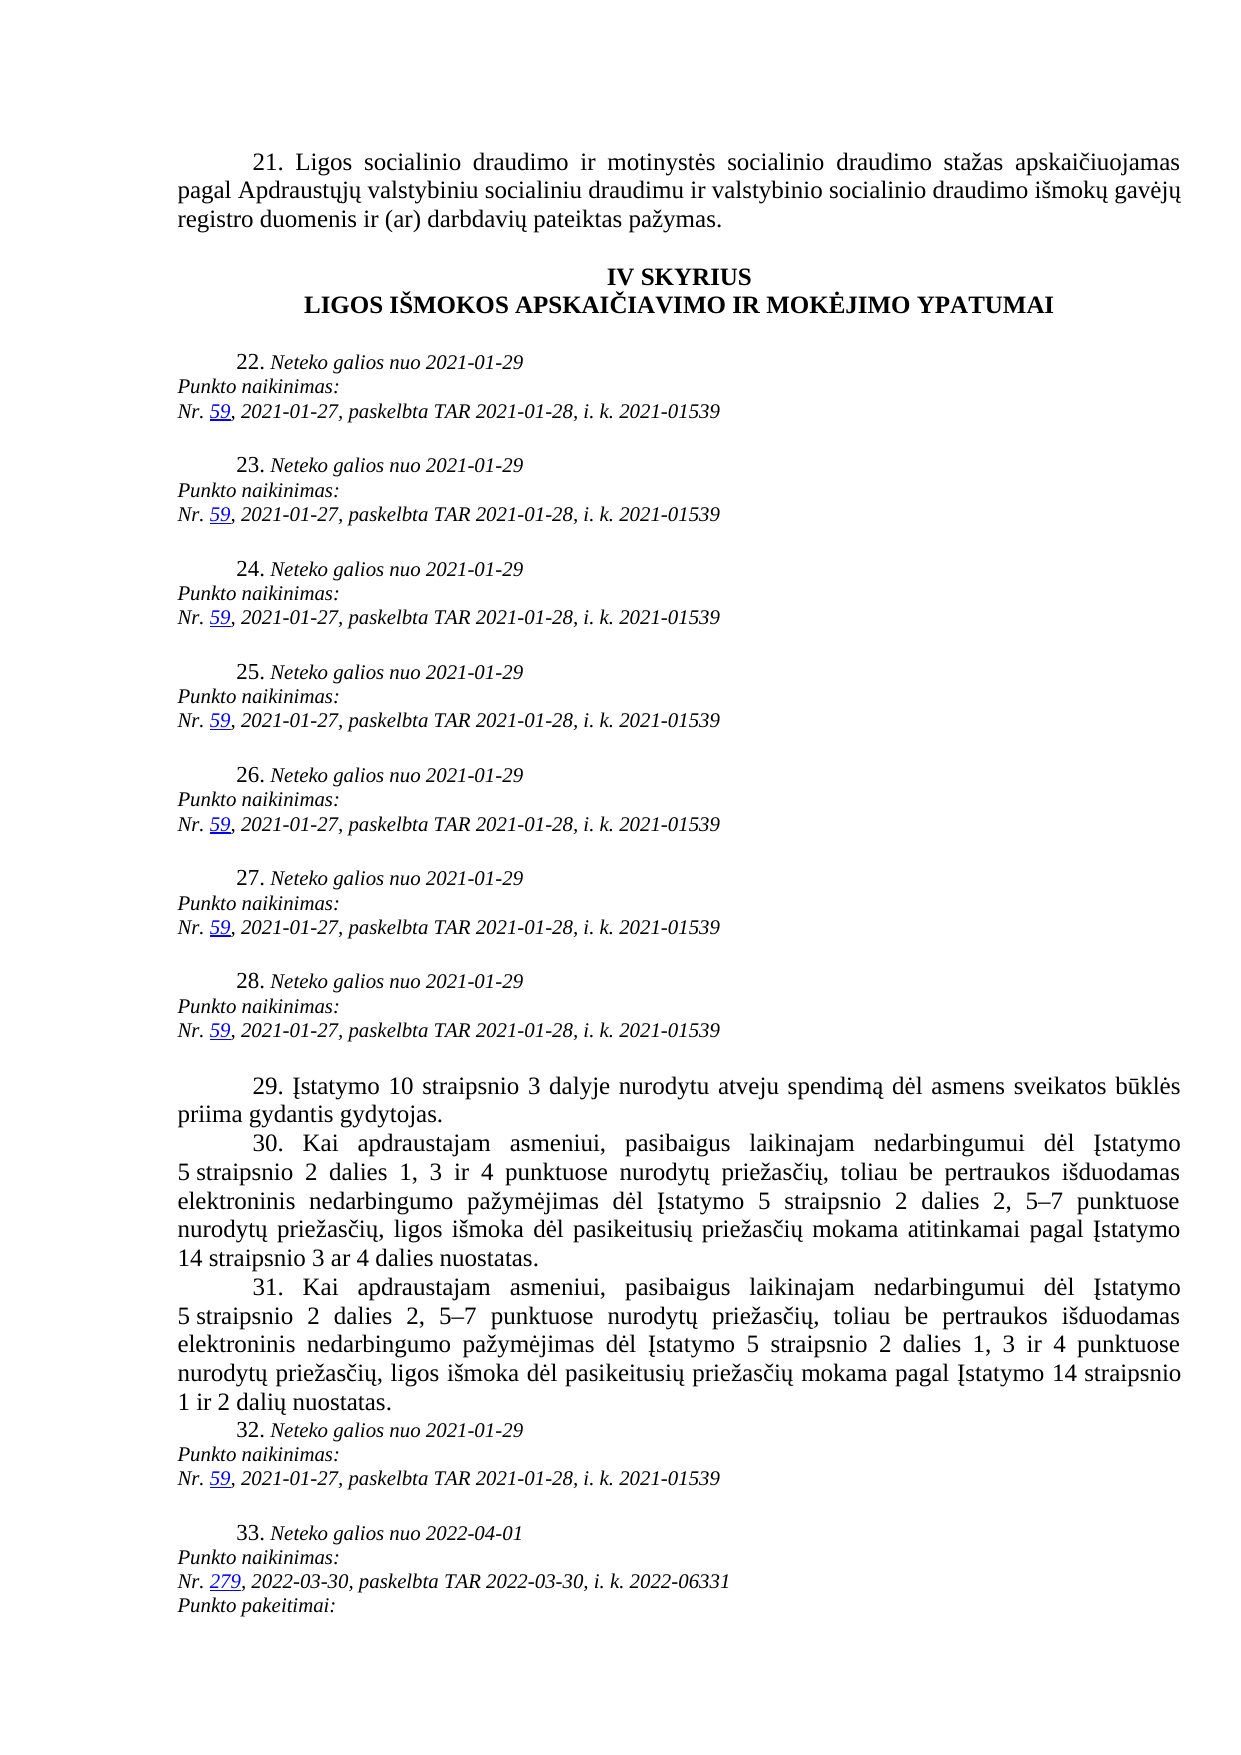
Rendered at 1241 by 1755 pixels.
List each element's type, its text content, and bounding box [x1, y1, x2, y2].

text Punkto naikinimas: [177, 581, 1181, 605]
text Nr. 279, 2022-03-30, paskelbta TAR 2022-03-30, i. k. 2022-06331 [177, 1569, 1181, 1593]
text Nr. 59, 2021-01-27, paskelbta TAR 2021-01-28, i. k. 2021-01539 [177, 502, 1181, 526]
text 30. Kai apdraustajam asmeniui, pasibaigus laikinajam nedarbingumui dėl Įstatymo 5 straipsnio 2 dalies 1, 3 ir 4 punktuose nurodytų priežasčių, toliau be pertraukos išduodamas elektroninis nedarbingumo pažymėjimas dėl Įstatymo 5 straipsnio 2 dalies 2, 5–7 punktuose nurodytų priežasčių, ligos išmoka dėl pasikeitusių priežasčių mokama atitinkamai pagal Įstatymo 14 straipsnio 3 ar 4 dalies nuostatas. [177, 1128, 1181, 1272]
text Punkto naikinimas: [177, 684, 1181, 708]
text 32. Neteko galios nuo 2021-01-29 [177, 1416, 1181, 1442]
text 24. Neteko galios nuo 2021-01-29 [177, 554, 1181, 581]
text 23. Neteko galios nuo 2021-01-29 [177, 451, 1181, 478]
text Nr. 59, 2021-01-27, paskelbta TAR 2021-01-28, i. k. 2021-01539 [177, 915, 1181, 939]
text 33. Neteko galios nuo 2022-04-01 [177, 1519, 1181, 1545]
text 29. Įstatymo 10 straipsnio 3 dalyje nurodytu atveju spendimą dėl asmens sveikatos būklės priima gydantis gydytojas. [177, 1071, 1181, 1128]
text Punkto naikinimas: [177, 1545, 1181, 1569]
text Nr. 59, 2021-01-27, paskelbta TAR 2021-01-28, i. k. 2021-01539 [177, 398, 1181, 423]
text IV SKYRIUS [177, 262, 1181, 291]
text Nr. 59, 2021-01-27, paskelbta TAR 2021-01-28, i. k. 2021-01539 [177, 1466, 1181, 1490]
text 22. Neteko galios nuo 2021-01-29 [177, 348, 1181, 374]
text Nr. 59, 2021-01-27, paskelbta TAR 2021-01-28, i. k. 2021-01539 [177, 811, 1181, 836]
text 25. Neteko galios nuo 2021-01-29 [177, 658, 1181, 684]
text 27. Neteko galios nuo 2021-01-29 [177, 864, 1181, 891]
text Nr. 59, 2021-01-27, paskelbta TAR 2021-01-28, i. k. 2021-01539 [177, 1018, 1181, 1042]
text Punkto naikinimas: [177, 1442, 1181, 1466]
text Punkto naikinimas: [177, 374, 1181, 398]
text LIGOS IŠMOKOS APSKAIČIAVIMO IR MOKĖJIMO YPATUMAI [177, 291, 1181, 319]
text 28. Neteko galios nuo 2021-01-29 [177, 967, 1181, 994]
text Punkto pakeitimai: [177, 1593, 1181, 1617]
text Punkto naikinimas: [177, 891, 1181, 915]
text Punkto naikinimas: [177, 787, 1181, 811]
text Nr. 59, 2021-01-27, paskelbta TAR 2021-01-28, i. k. 2021-01539 [177, 708, 1181, 732]
text Punkto naikinimas: [177, 478, 1181, 502]
text 31. Kai apdraustajam asmeniui, pasibaigus laikinajam nedarbingumui dėl Įstatymo 5 straipsnio 2 dalies 2, 5–7 punktuose nurodytų priežasčių, toliau be pertraukos išduodamas elektroninis nedarbingumo pažymėjimas dėl Įstatymo 5 straipsnio 2 dalies 1, 3 ir 4 punktuose nurodytų priežasčių, ligos išmoka dėl pasikeitusių priežasčių mokama pagal Įstatymo 14 straipsnio 1 ir 2 dalių nuostatas. [177, 1272, 1181, 1416]
text 26. Neteko galios nuo 2021-01-29 [177, 761, 1181, 787]
text Nr. 59, 2021-01-27, paskelbta TAR 2021-01-28, i. k. 2021-01539 [177, 605, 1181, 629]
text 21. Ligos socialinio draudimo ir motinystės socialinio draudimo stažas apskaičiuojamas pagal Apdraustųjų valstybiniu socialiniu draudimu ir valstybinio socialinio draudimo išmokų gavėjų registro duomenis ir (ar) darbdavių pateiktas pažymas. [177, 147, 1181, 233]
text Punkto naikinimas: [177, 994, 1181, 1018]
